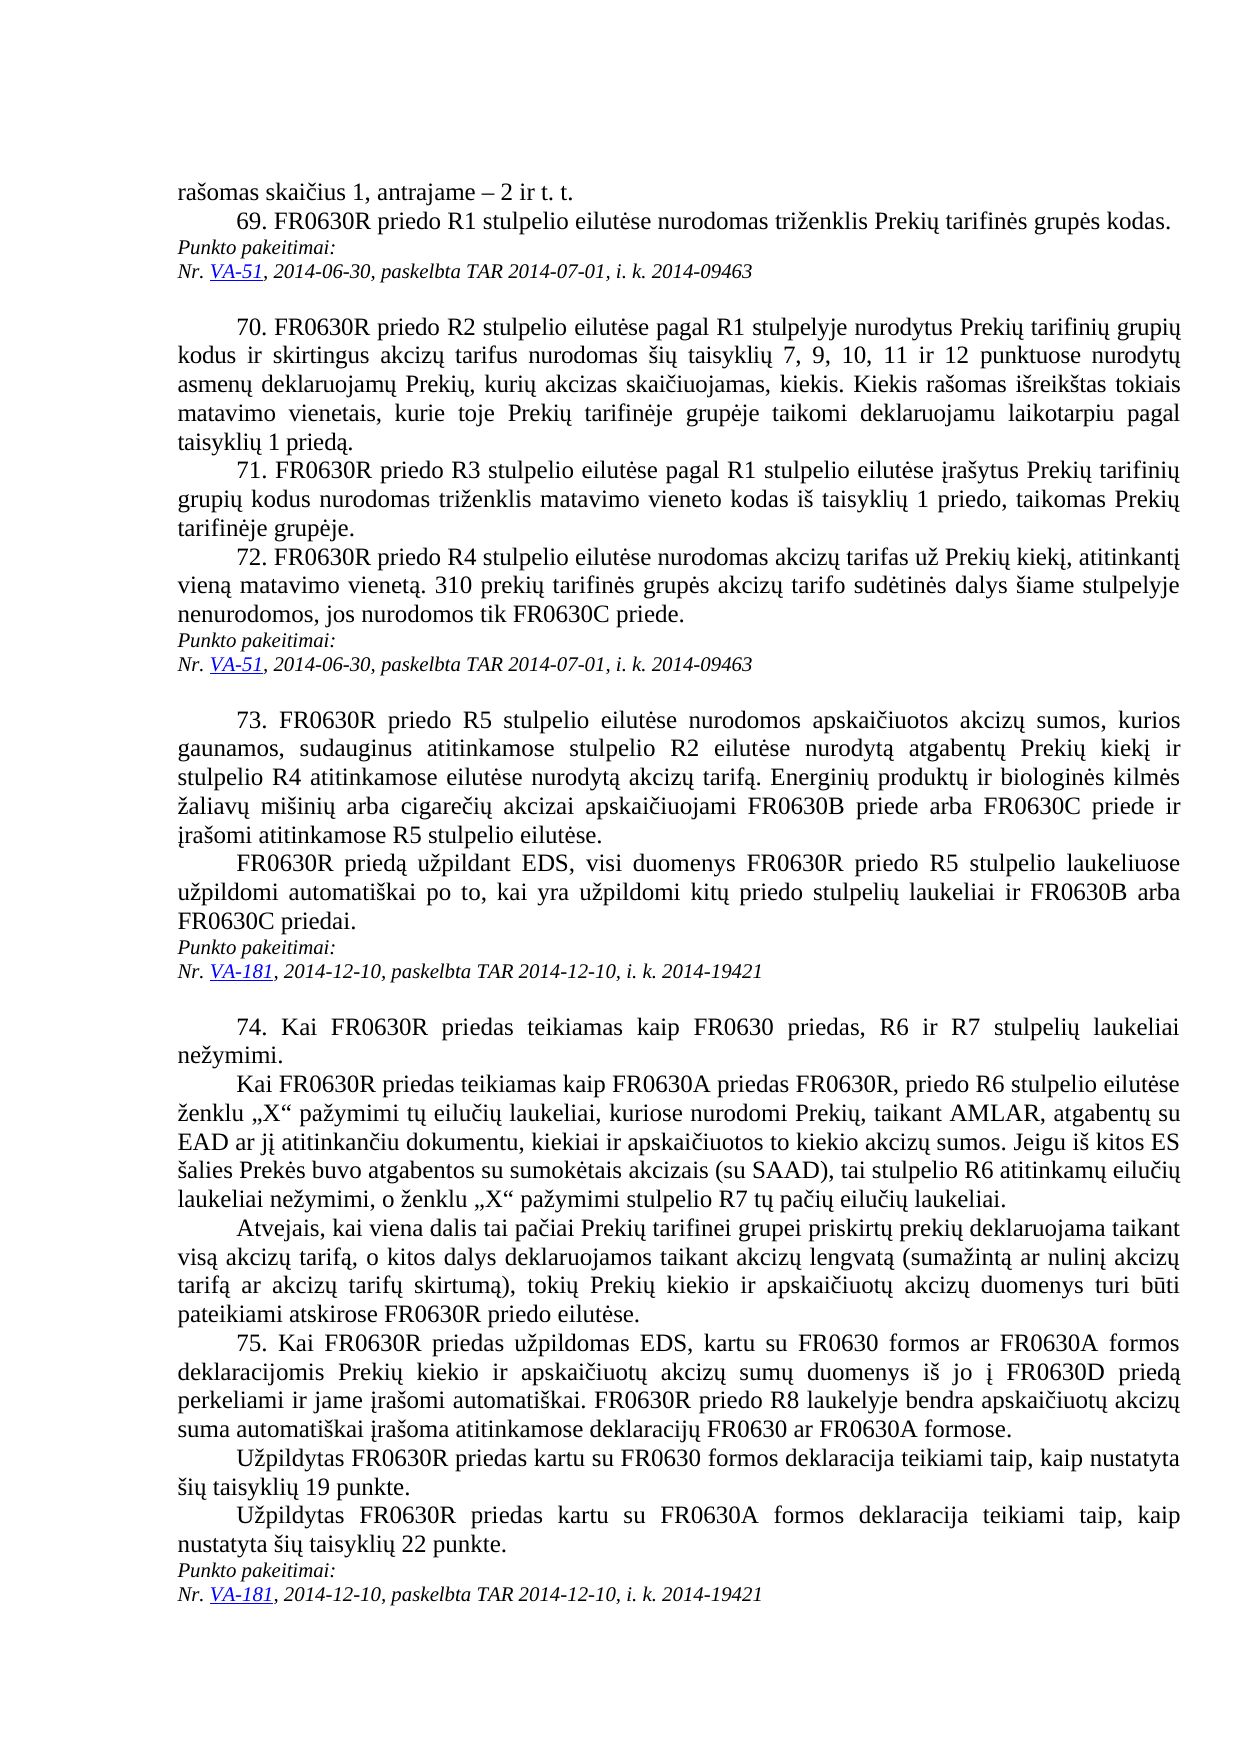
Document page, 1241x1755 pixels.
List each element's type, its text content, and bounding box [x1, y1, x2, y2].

text 71. FR0630R priedo R3 stulpelio eilutėse pagal R1 stulpelio eilutėse įrašytus Prekių tarifinių grupių kodus nurodomas triženklis matavimo vieneto kodas iš taisyklių 1 priedo, taikomas Prekių tarifinėje grupėje. [177, 455, 1181, 542]
text Nr. VA-181, 2014-12-10, paskelbta TAR 2014-12-10, i. k. 2014-19421 [177, 1582, 1181, 1606]
text Nr. VA-181, 2014-12-10, paskelbta TAR 2014-12-10, i. k. 2014-19421 [177, 959, 1181, 983]
text 72. FR0630R priedo R4 stulpelio eilutėse nurodomas akcizų tarifas už Prekių kiekį, atitinkantį vieną matavimo vienetą. 310 prekių tarifinės grupės akcizų tarifo sudėtinės dalys šiame stulpelyje nenurodomos, jos nurodomos tik FR0630C priede. [177, 542, 1181, 628]
text Punkto pakeitimai: [177, 935, 1181, 959]
text Užpildytas FR0630R priedas kartu su FR0630 formos deklaracija teikiami taip, kaip nustatyta šių taisyklių 19 punkte. [177, 1443, 1181, 1500]
text 70. FR0630R priedo R2 stulpelio eilutėse pagal R1 stulpelyje nurodytus Prekių tarifinių grupių kodus ir skirtingus akcizų tarifus nurodomas šių taisyklių 7, 9, 10, 11 ir 12 punktuose nurodytų asmenų deklaruojamų Prekių, kurių akcizas skaičiuojamas, kiekis. Kiekis rašomas išreikštas tokiais matavimo vienetais, kurie toje Prekių tarifinėje grupėje taikomi deklaruojamu laikotarpiu pagal taisyklių 1 priedą. [177, 312, 1181, 455]
text Nr. VA-51, 2014-06-30, paskelbta TAR 2014-07-01, i. k. 2014-09463 [177, 652, 1181, 676]
text 69. FR0630R priedo R1 stulpelio eilutėse nurodomas triženklis Prekių tarifinės grupės kodas. [177, 206, 1181, 235]
text Punkto pakeitimai: [177, 1558, 1181, 1582]
text Punkto pakeitimai: [177, 628, 1181, 652]
text Nr. VA-51, 2014-06-30, paskelbta TAR 2014-07-01, i. k. 2014-09463 [177, 259, 1181, 283]
text 74. Kai FR0630R priedas teikiamas kaip FR0630 priedas, R6 ir R7 stulpelių laukeliai nežymimi. [177, 1012, 1181, 1069]
text 73. FR0630R priedo R5 stulpelio eilutėse nurodomos apskaičiuotos akcizų sumos, kurios gaunamos, sudauginus atitinkamose stulpelio R2 eilutėse nurodytą atgabentų Prekių kiekį ir stulpelio R4 atitinkamose eilutėse nurodytą akcizų tarifą. Energinių produktų ir biologinės kilmės žaliavų mišinių arba cigarečių akcizai apskaičiuojami FR0630B priede arba FR0630C priede ir įrašomi atitinkamose R5 stulpelio eilutėse. [177, 705, 1181, 848]
text Atvejais, kai viena dalis tai pačiai Prekių tarifinei grupei priskirtų prekių deklaruojama taikant visą akcizų tarifą, o kitos dalys deklaruojamos taikant akcizų lengvatą (sumažintą ar nulinį akcizų tarifą ar akcizų tarifų skirtumą), tokių Prekių kiekio ir apskaičiuotų akcizų duomenys turi būti pateikiami atskirose FR0630R priedo eilutėse. [177, 1213, 1181, 1328]
text Užpildytas FR0630R priedas kartu su FR0630A formos deklaracija teikiami taip, kaip nustatyta šių taisyklių 22 punkte. [177, 1500, 1181, 1558]
text Punkto pakeitimai: [177, 235, 1181, 259]
text rašomas skaičius 1, antrajame – 2 ir t. t. [177, 177, 1181, 206]
text Kai FR0630R priedas teikiamas kaip FR0630A priedas FR0630R, priedo R6 stulpelio eilutėse ženklu „X“ pažymimi tų eilučių laukeliai, kuriose nurodomi Prekių, taikant AMLAR, atgabentų su EAD ar jį atitinkančiu dokumentu, kiekiai ir apskaičiuotos to kiekio akcizų sumos. Jeigu iš kitos ES šalies Prekės buvo atgabentos su sumokėtais akcizais (su SAAD), tai stulpelio R6 atitinkamų eilučių laukeliai nežymimi, o ženklu „X“ pažymimi stulpelio R7 tų pačių eilučių laukeliai. [177, 1069, 1181, 1213]
text FR0630R priedą užpildant EDS, visi duomenys FR0630R priedo R5 stulpelio laukeliuose užpildomi automatiškai po to, kai yra užpildomi kitų priedo stulpelių laukeliai ir FR0630B arba FR0630C priedai. [177, 848, 1181, 935]
text 75. Kai FR0630R priedas užpildomas EDS, kartu su FR0630 formos ar FR0630A formos deklaracijomis Prekių kiekio ir apskaičiuotų akcizų sumų duomenys iš jo į FR0630D priedą perkeliami ir jame įrašomi automatiškai. FR0630R priedo R8 laukelyje bendra apskaičiuotų akcizų suma automatiškai įrašoma atitinkamose deklaracijų FR0630 ar FR0630A formose. [177, 1328, 1181, 1443]
